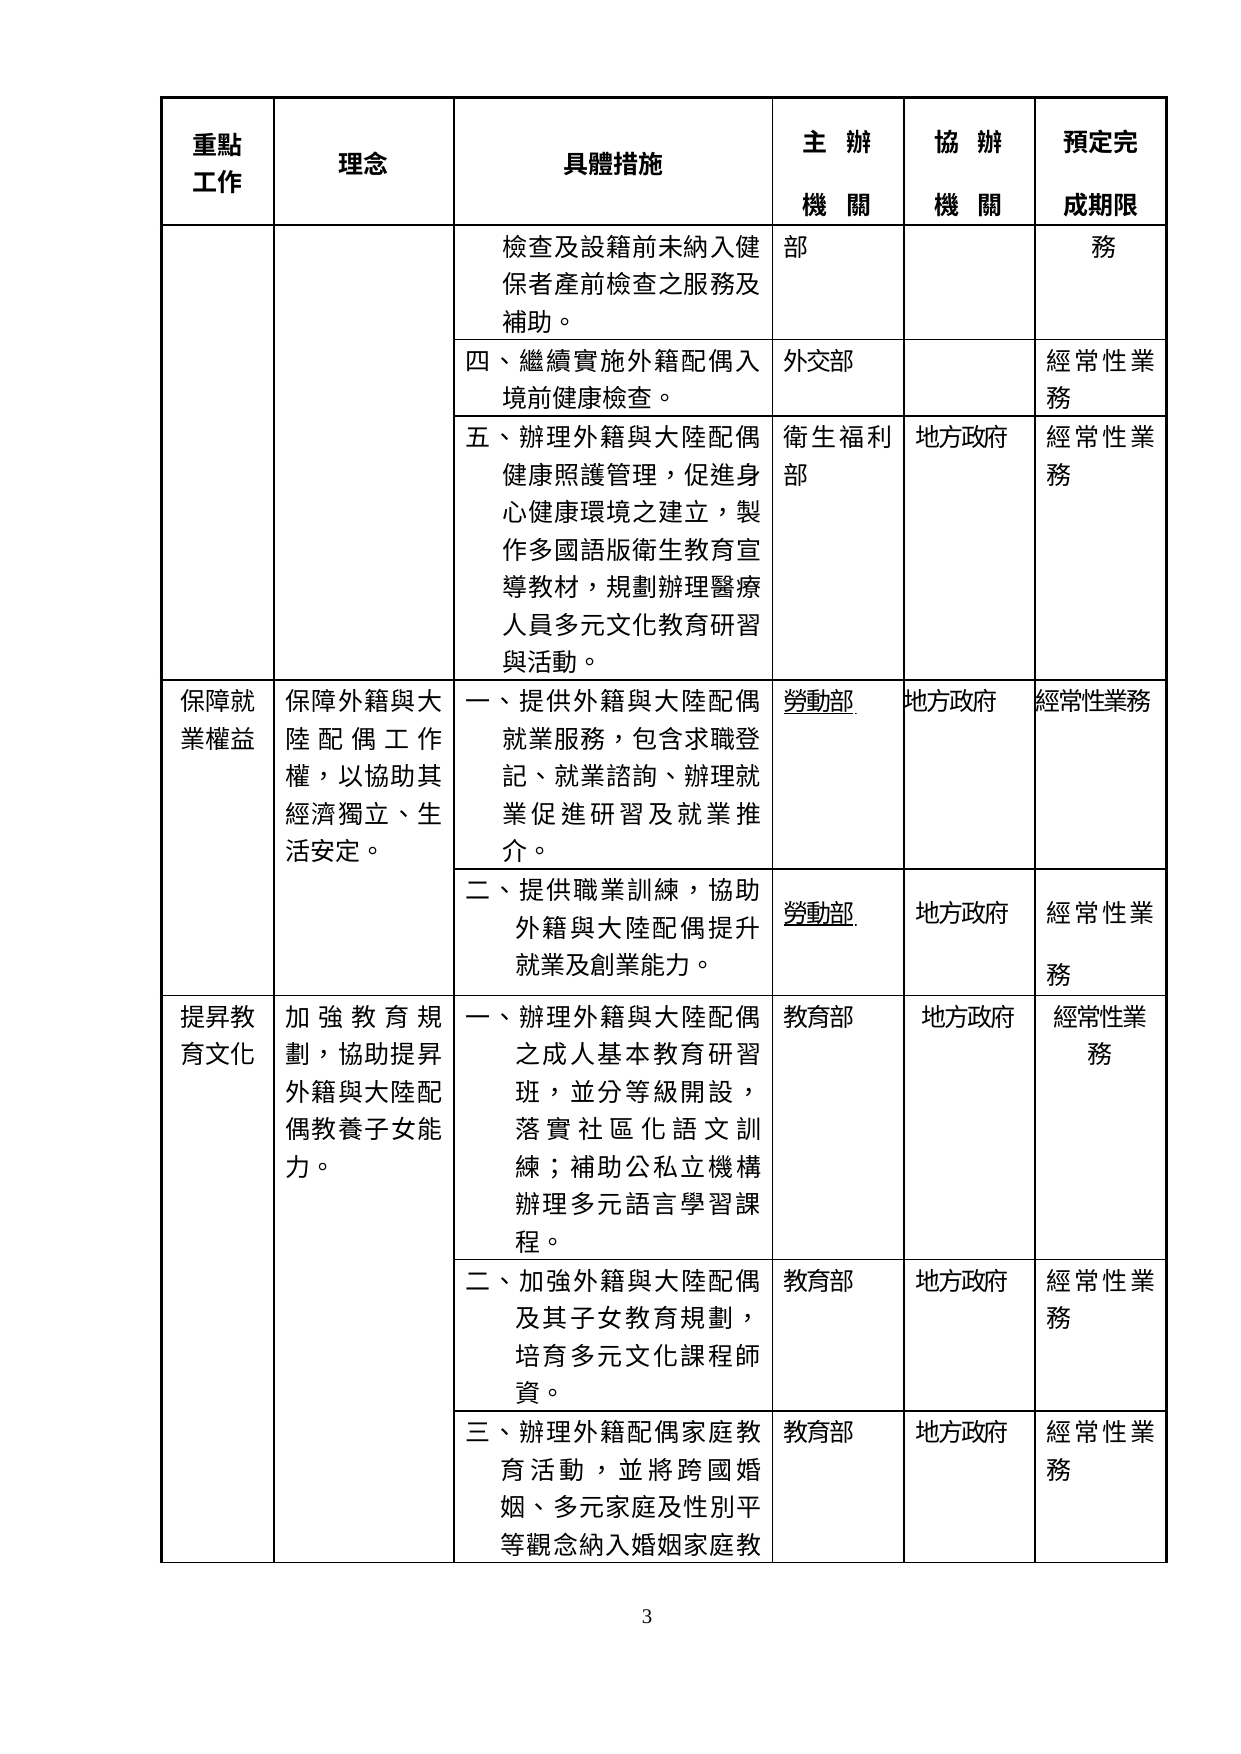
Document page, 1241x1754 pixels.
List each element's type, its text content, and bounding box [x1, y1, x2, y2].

table_cell 二、提供職業訓練，協助外籍與大陸配偶提升就業及創業能力。 [455, 870, 772, 995]
table_cell 經常性業務 [1036, 1260, 1165, 1410]
table_cell 地方政府 [905, 417, 1034, 679]
table_cell 外交部 [773, 340, 903, 415]
table_cell 保障外籍與大陸配偶工作權，以協助其經濟獨立、生活安定。 [275, 681, 453, 995]
table_cell 經常性業務 [1036, 996, 1165, 1259]
table_cell 提昇教育文化 [163, 996, 273, 1562]
table_cell [163, 226, 273, 679]
table_cell 一、辦理外籍與大陸配偶之成人基本教育研習班，並分等級開設，落實社區化語文訓練；補助公私立機構辦理多元語言學習課程。 [455, 996, 772, 1259]
table_cell 經常性業務 [1036, 417, 1165, 679]
table_cell 經常性業務 [1036, 681, 1165, 868]
table_cell 四、繼續實施外籍配偶入境前健康檢查。 [455, 340, 772, 415]
table_cell 地方政府 [905, 996, 1034, 1259]
table_cell [275, 226, 453, 679]
table_cell 教育部 [773, 996, 903, 1259]
table_cell 衛生福利部 [773, 417, 903, 679]
table_cell 經常性業務 [1036, 870, 1165, 995]
table_cell 部 [773, 226, 903, 338]
table_cell 經常性業務 [1036, 340, 1165, 415]
table_cell 保障就業權益 [163, 681, 273, 995]
table_cell 地方政府 [905, 681, 1034, 868]
table_header 具體措施 [455, 99, 772, 224]
table_cell 教育部 [773, 1412, 903, 1562]
table_cell 經常性業務 [1036, 1412, 1165, 1562]
table_cell 勞動部 [773, 870, 903, 995]
table_cell 地方政府 [905, 1412, 1034, 1562]
table_cell 加強教育規劃，協助提昇外籍與大陸配偶教養子女能力。 [275, 996, 453, 1562]
table_cell [905, 340, 1034, 415]
table_cell 地方政府 [905, 870, 1034, 995]
table_header 主 辦 機 關 [773, 99, 903, 224]
table_cell 地方政府 [905, 1260, 1034, 1410]
table_cell 務 [1036, 226, 1165, 338]
table_cell 三、辦理外籍配偶家庭教育活動，並將跨國婚姻、多元家庭及性別平等觀念納入婚姻家庭教 [455, 1412, 772, 1562]
table_cell 勞動部 [773, 681, 903, 868]
table_cell 教育部 [773, 1260, 903, 1410]
table_cell 檢查及設籍前未納入健保者產前檢查之服務及補助。 [455, 226, 772, 338]
table_cell 五、辦理外籍與大陸配偶健康照護管理，促進身心健康環境之建立，製作多國語版衛生教育宣導教材，規劃辦理醫療人員多元文化教育研習與活動。 [455, 417, 772, 679]
table_cell [905, 226, 1034, 338]
table_header 理念 [275, 99, 453, 224]
table_cell 二、加強外籍與大陸配偶及其子女教育規劃，培育多元文化課程師資。 [455, 1260, 772, 1410]
table_header 重點工作 [163, 99, 273, 224]
table_header 預定完 成期限 [1036, 99, 1165, 224]
table_header 協 辦 機 關 [905, 99, 1034, 224]
table_cell 一、提供外籍與大陸配偶就業服務，包含求職登記、就業諮詢、辦理就業促進研習及就業推介。 [455, 681, 772, 868]
